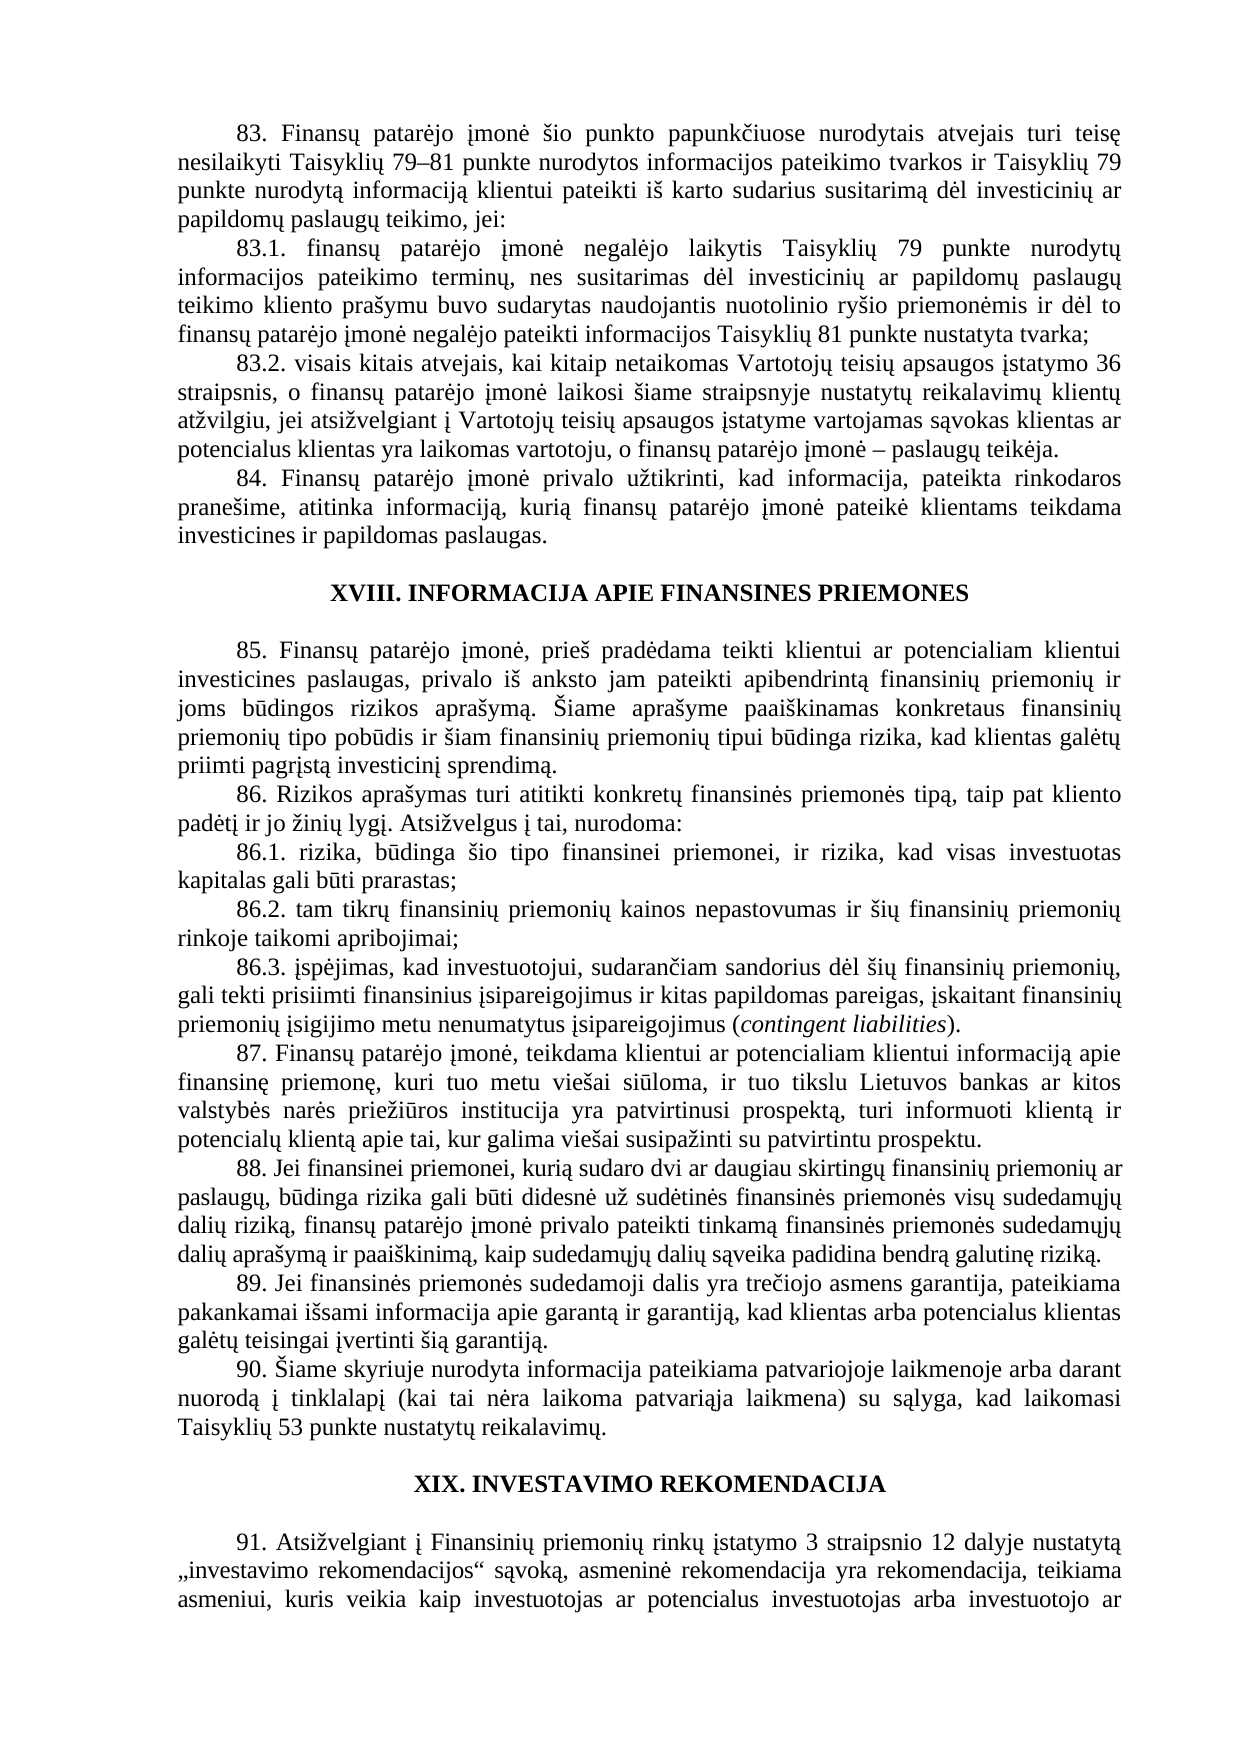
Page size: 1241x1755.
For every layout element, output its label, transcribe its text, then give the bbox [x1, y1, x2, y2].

text XVIII. Informacija apie finansines priemones [177, 578, 1122, 607]
text 84. Finansų patarėjo įmonė privalo užtikrinti, kad informacija, pateikta rinkodaros pranešime, atitinka informaciją, kurią finansų patarėjo įmonė pateikė klientams teikdama investicines ir papildomas paslaugas. [177, 463, 1122, 549]
text 83. Finansų patarėjo įmonė šio punkto papunkčiuose nurodytais atvejais turi teisę nesilaikyti Taisyklių 79–81 punkte nurodytos informacijos pateikimo tvarkos ir Taisyklių 79 punkte nurodytą informaciją klientui pateikti iš karto sudarius susitarimą dėl investicinių ar papildomų paslaugų teikimo, jei: [177, 118, 1122, 233]
text 88. Jei finansinei priemonei, kurią sudaro dvi ar daugiau skirtingų finansinių priemonių ar paslaugų, būdinga rizika gali būti didesnė už sudėtinės finansinės priemonės visų sudedamųjų dalių riziką, finansų patarėjo įmonė privalo pateikti tinkamą finansinės priemonės sudedamųjų dalių aprašymą ir paaiškinimą, kaip sudedamųjų dalių sąveika padidina bendrą galutinę riziką. [177, 1153, 1122, 1268]
text 90. Šiame skyriuje nurodyta informacija pateikiama patvariojoje laikmenoje arba darant nuorodą į tinklalapį (kai tai nėra laikoma patvariąja laikmena) su sąlyga, kad laikomasi Taisyklių 53 punkte nustatytų reikalavimų. [177, 1354, 1122, 1441]
text 87. Finansų patarėjo įmonė, teikdama klientui ar potencialiam klientui informaciją apie finansinę priemonę, kuri tuo metu viešai siūloma, ir tuo tikslu Lietuvos bankas ar kitos valstybės narės priežiūros institucija yra patvirtinusi prospektą, turi informuoti klientą ir potencialų klientą apie tai, kur galima viešai susipažinti su patvirtintu prospektu. [177, 1038, 1122, 1153]
text 86.3. įspėjimas, kad investuotojui, sudarančiam sandorius dėl šių finansinių priemonių, gali tekti prisiimti finansinius įsipareigojimus ir kitas papildomas pareigas, įskaitant finansinių priemonių įsigijimo metu nenumatytus įsipareigojimus (contingent liabilities). [177, 952, 1122, 1038]
text 83.2. visais kitais atvejais, kai kitaip netaikomas Vartotojų teisių apsaugos įstatymo 36 straipsnis, o finansų patarėjo įmonė laikosi šiame straipsnyje nustatytų reikalavimų klientų atžvilgiu, jei atsižvelgiant į Vartotojų teisių apsaugos įstatyme vartojamas sąvokas klientas ar potencialus klientas yra laikomas vartotoju, o finansų patarėjo įmonė – paslaugų teikėja. [177, 348, 1122, 463]
text 83.1. finansų patarėjo įmonė negalėjo laikytis Taisyklių 79 punkte nurodytų informacijos pateikimo terminų, nes susitarimas dėl investicinių ar papildomų paslaugų teikimo kliento prašymu buvo sudarytas naudojantis nuotolinio ryšio priemonėmis ir dėl to finansų patarėjo įmonė negalėjo pateikti informacijos Taisyklių 81 punkte nustatyta tvarka; [177, 233, 1122, 348]
text 86.1. rizika, būdinga šio tipo finansinei priemonei, ir rizika, kad visas investuotas kapitalas gali būti prarastas; [177, 837, 1122, 894]
text 91. Atsižvelgiant į Finansinių priemonių rinkų įstatymo 3 straipsnio 12 dalyje nustatytą „investavimo rekomendacijos“ sąvoką, asmeninė rekomendacija yra rekomendacija, teikiama asmeniui, kuris veikia kaip investuotojas ar potencialus investuotojas arba investuotojo ar [177, 1527, 1122, 1613]
text 86. Rizikos aprašymas turi atitikti konkretų finansinės priemonės tipą, taip pat kliento padėtį ir jo žinių lygį. Atsižvelgus į tai, nurodoma: [177, 779, 1122, 837]
text 89. Jei finansinės priemonės sudedamoji dalis yra trečiojo asmens garantija, pateikiama pakankamai išsami informacija apie garantą ir garantiją, kad klientas arba potencialus klientas galėtų teisingai įvertinti šią garantiją. [177, 1268, 1122, 1354]
text XIX. Investavimo rekomendacija [177, 1469, 1122, 1498]
text 85. Finansų patarėjo įmonė, prieš pradėdama teikti klientui ar potencialiam klientui investicines paslaugas, privalo iš anksto jam pateikti apibendrintą finansinių priemonių ir joms būdingos rizikos aprašymą. Šiame aprašyme paaiškinamas konkretaus finansinių priemonių tipo pobūdis ir šiam finansinių priemonių tipui būdinga rizika, kad klientas galėtų priimti pagrįstą investicinį sprendimą. [177, 636, 1122, 779]
text 86.2. tam tikrų finansinių priemonių kainos nepastovumas ir šių finansinių priemonių rinkoje taikomi apribojimai; [177, 894, 1122, 952]
